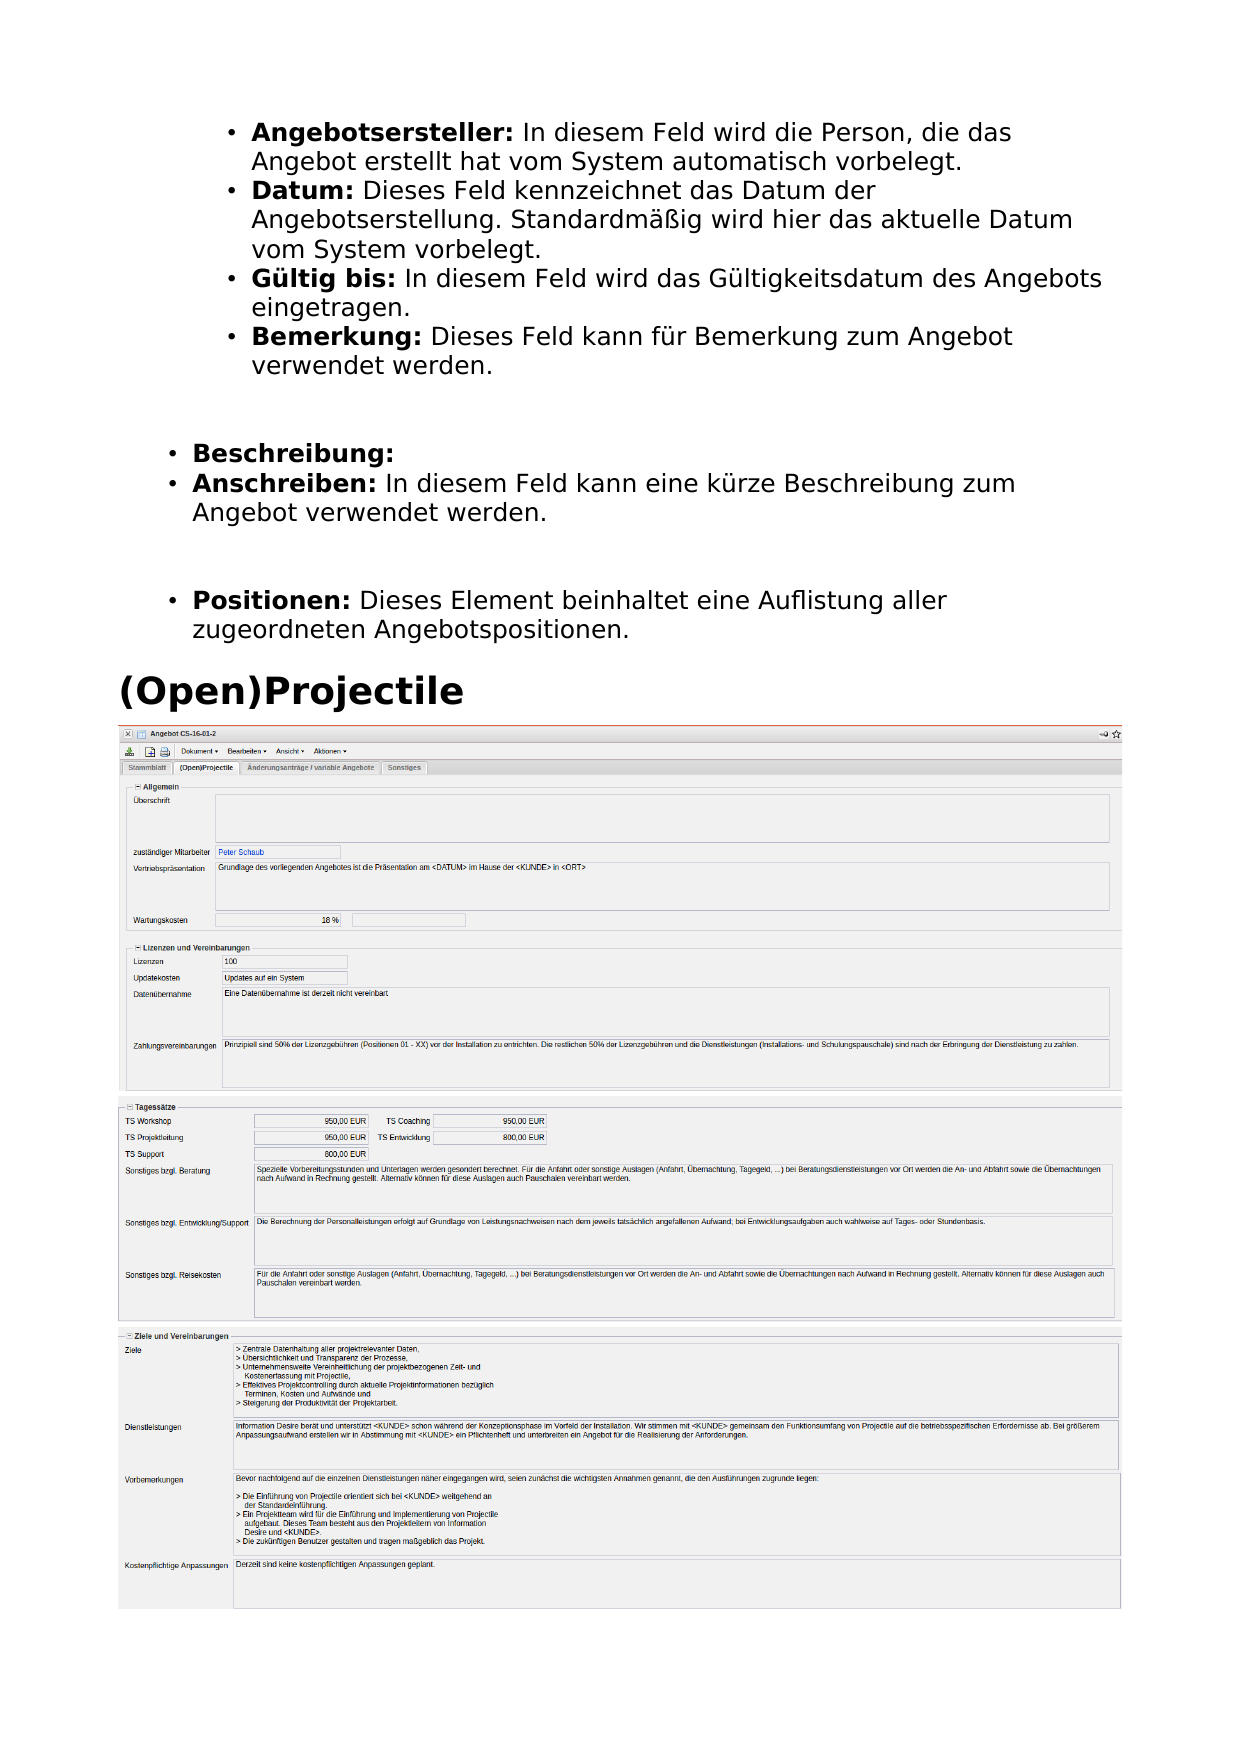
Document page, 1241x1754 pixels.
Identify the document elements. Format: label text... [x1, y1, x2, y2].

list Beschreibung: [177, 439, 1122, 469]
picture [118, 1096, 1123, 1322]
list Gültig bis: In diesem Feld wird das Gültigkeitsdatum des Angebots eingetragen. [236, 264, 1122, 322]
list Datum: Dieses Feld kennzeichnet das Datum der Angebotserstellung. Standardmäßig wird hier das aktuelle Datum vom System vorbelegt. [236, 176, 1122, 264]
list Angebotsersteller: In diesem Feld wird die Person, die das Angebot erstellt hat vom System automatisch vorbelegt. [236, 118, 1122, 176]
picture [118, 725, 1123, 1091]
list Positionen: Dieses Element beinhaltet eine Auflistung aller zugeordneten Angebotspositionen. [177, 586, 1122, 644]
list Anschreiben: In diesem Feld kann eine kürze Beschreibung zum Angebot verwendet werden. [177, 469, 1122, 527]
picture [118, 1327, 1123, 1609]
subtitle (Open)Projectile [118, 669, 1122, 713]
list Bemerkung: Dieses Feld kann für Bemerkung zum Angebot verwendet werden. [236, 322, 1122, 381]
